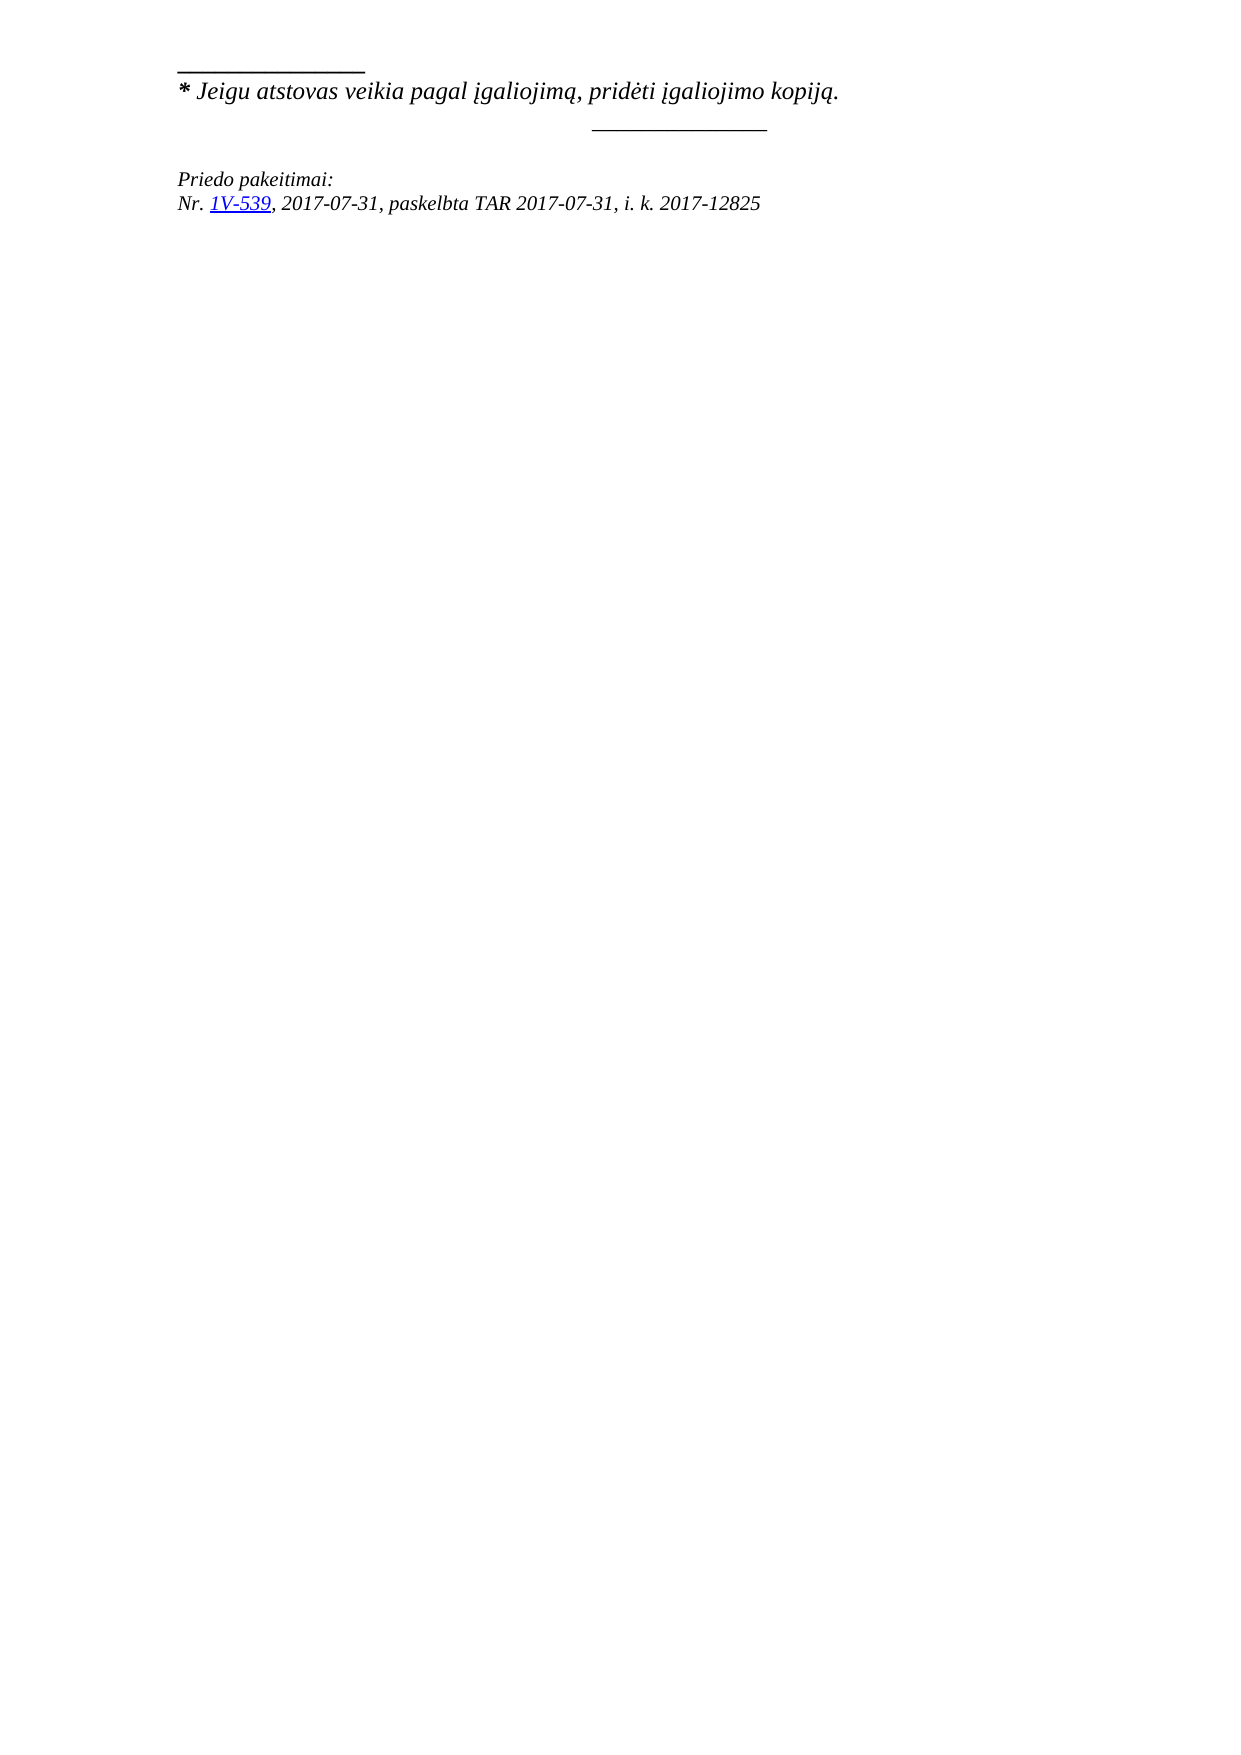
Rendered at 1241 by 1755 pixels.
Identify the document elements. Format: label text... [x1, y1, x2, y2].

text Priedo pakeitimai: [177, 167, 1181, 191]
text _______________ [177, 47, 1181, 76]
text ______________ [177, 105, 1181, 133]
text Nr. 1V-539, 2017-07-31, paskelbta TAR 2017-07-31, i. k. 2017-12825 [177, 191, 1181, 215]
text * Jeigu atstovas veikia pagal įgaliojimą, pridėti įgaliojimo kopiją. [177, 76, 1181, 105]
